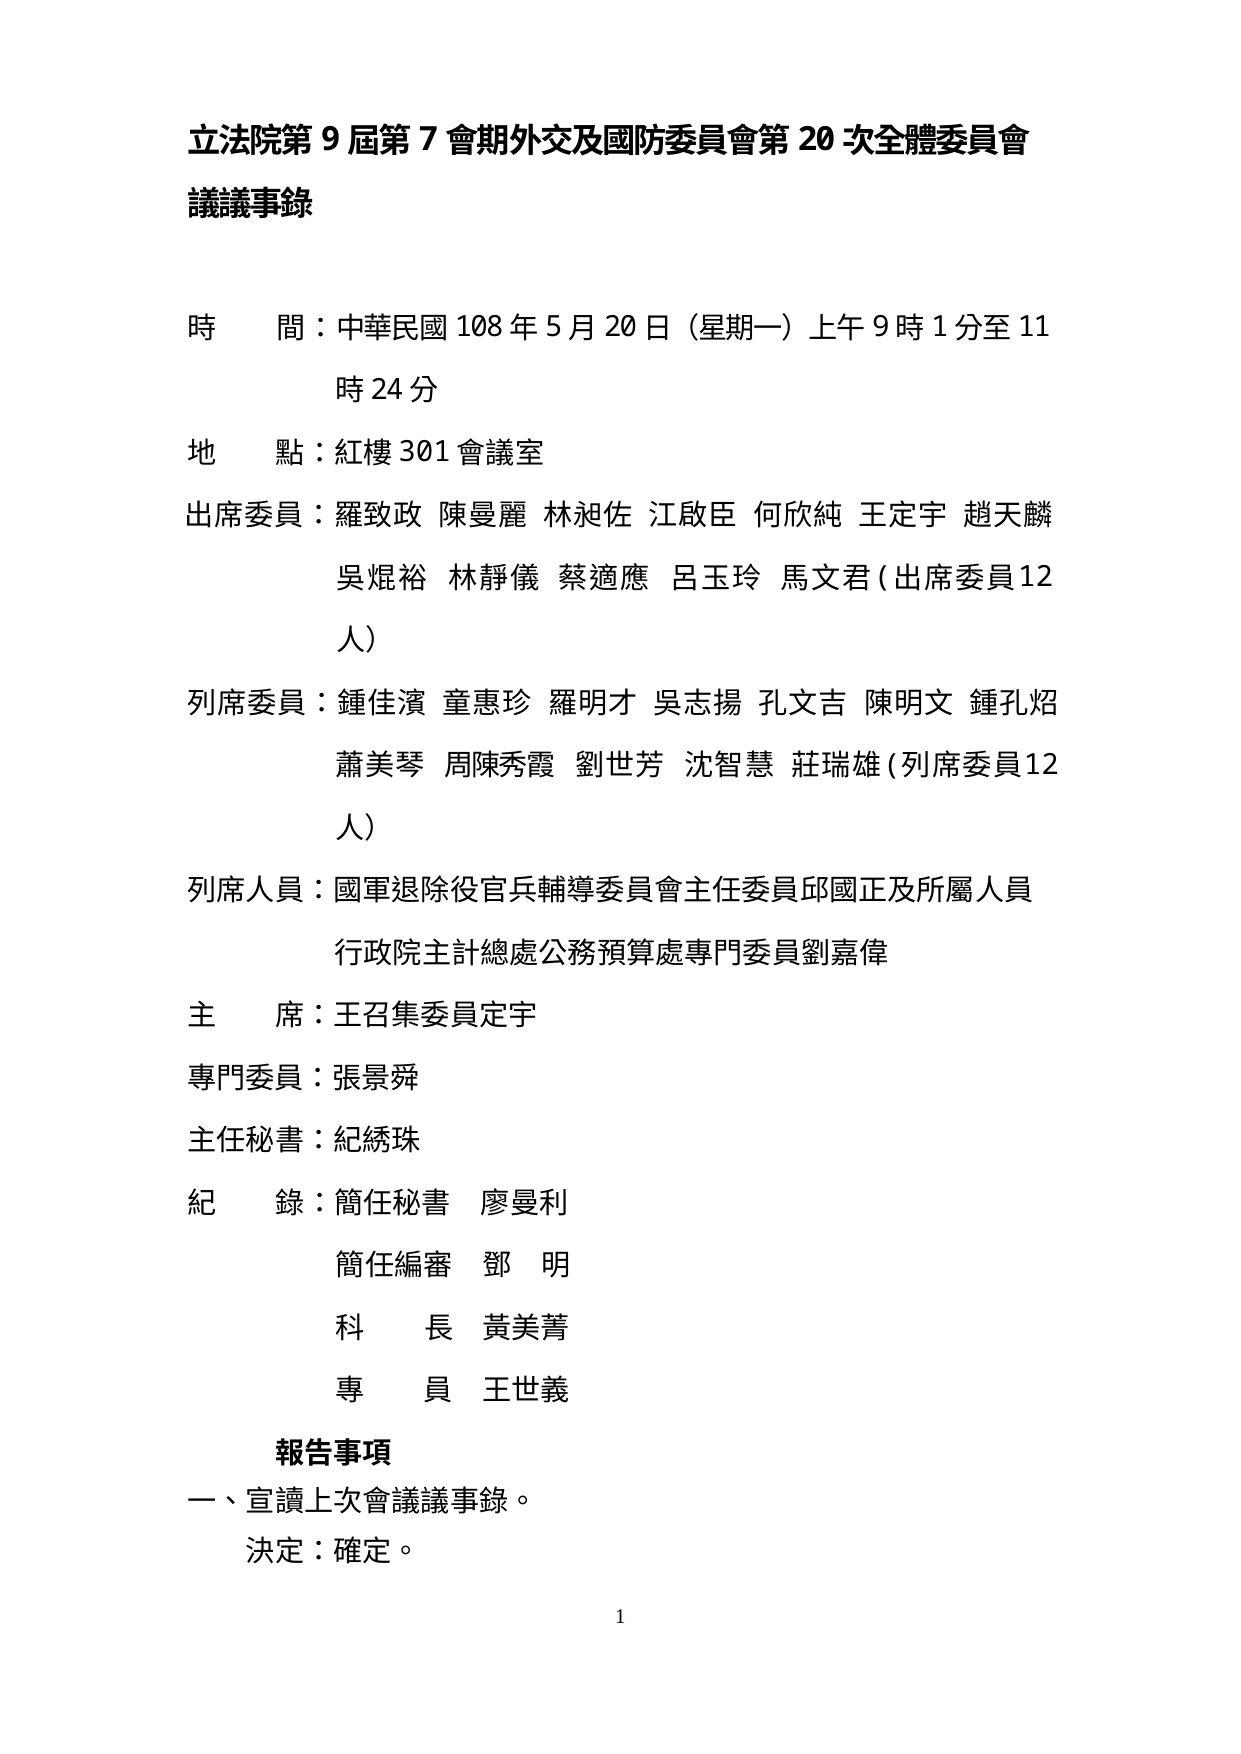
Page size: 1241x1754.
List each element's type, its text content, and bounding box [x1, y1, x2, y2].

text 立法院第9屆第7會期外交及國防委員會第20次全體委員會議議事錄 [187, 96, 1053, 221]
text 地 點：紅樓301會議室 [187, 409, 1053, 471]
text 決定：確定。 [187, 1521, 1053, 1571]
text 報告事項 [275, 1409, 1053, 1471]
text 行政院主計總處公務預算處專門委員劉嘉偉 [312, 909, 1053, 971]
text 出席委員：羅致政 陳曼麗 林昶佐 江啟臣 何欣純 王定宇 趙天麟 吳焜裕 林靜儀 蔡適應 呂玉玲 馬文君(出席委員12人） [184, 471, 1053, 659]
text 列席人員：國軍退除役官兵輔導委員會主任委員邱國正及所屬人員 [187, 846, 1053, 909]
text 主 席：王召集委員定宇 [187, 971, 1053, 1034]
text 列席委員：鍾佳濱 童惠珍 羅明才 吳志揚 孔文吉 陳明文 鍾孔炤 蕭美琴 周陳秀霞 劉世芳 沈智慧 莊瑞雄(列席委員12人） [187, 659, 1059, 846]
text 一、宣讀上次會議議事錄。 [187, 1471, 1053, 1521]
text 簡任編審 鄧 明 [187, 1221, 1053, 1284]
text 專門委員：張景舜 [187, 1034, 1053, 1096]
text 專 員 王世義 [187, 1346, 1053, 1409]
text 主任秘書：紀綉珠 [187, 1096, 1053, 1159]
text 時 間：中華民國108年5月20日（星期一）上午9時1分至11時24分 [187, 284, 1053, 409]
text 科 長 黃美菁 [187, 1284, 1053, 1346]
text 紀 錄：簡任秘書 廖曼利 [187, 1159, 1053, 1221]
